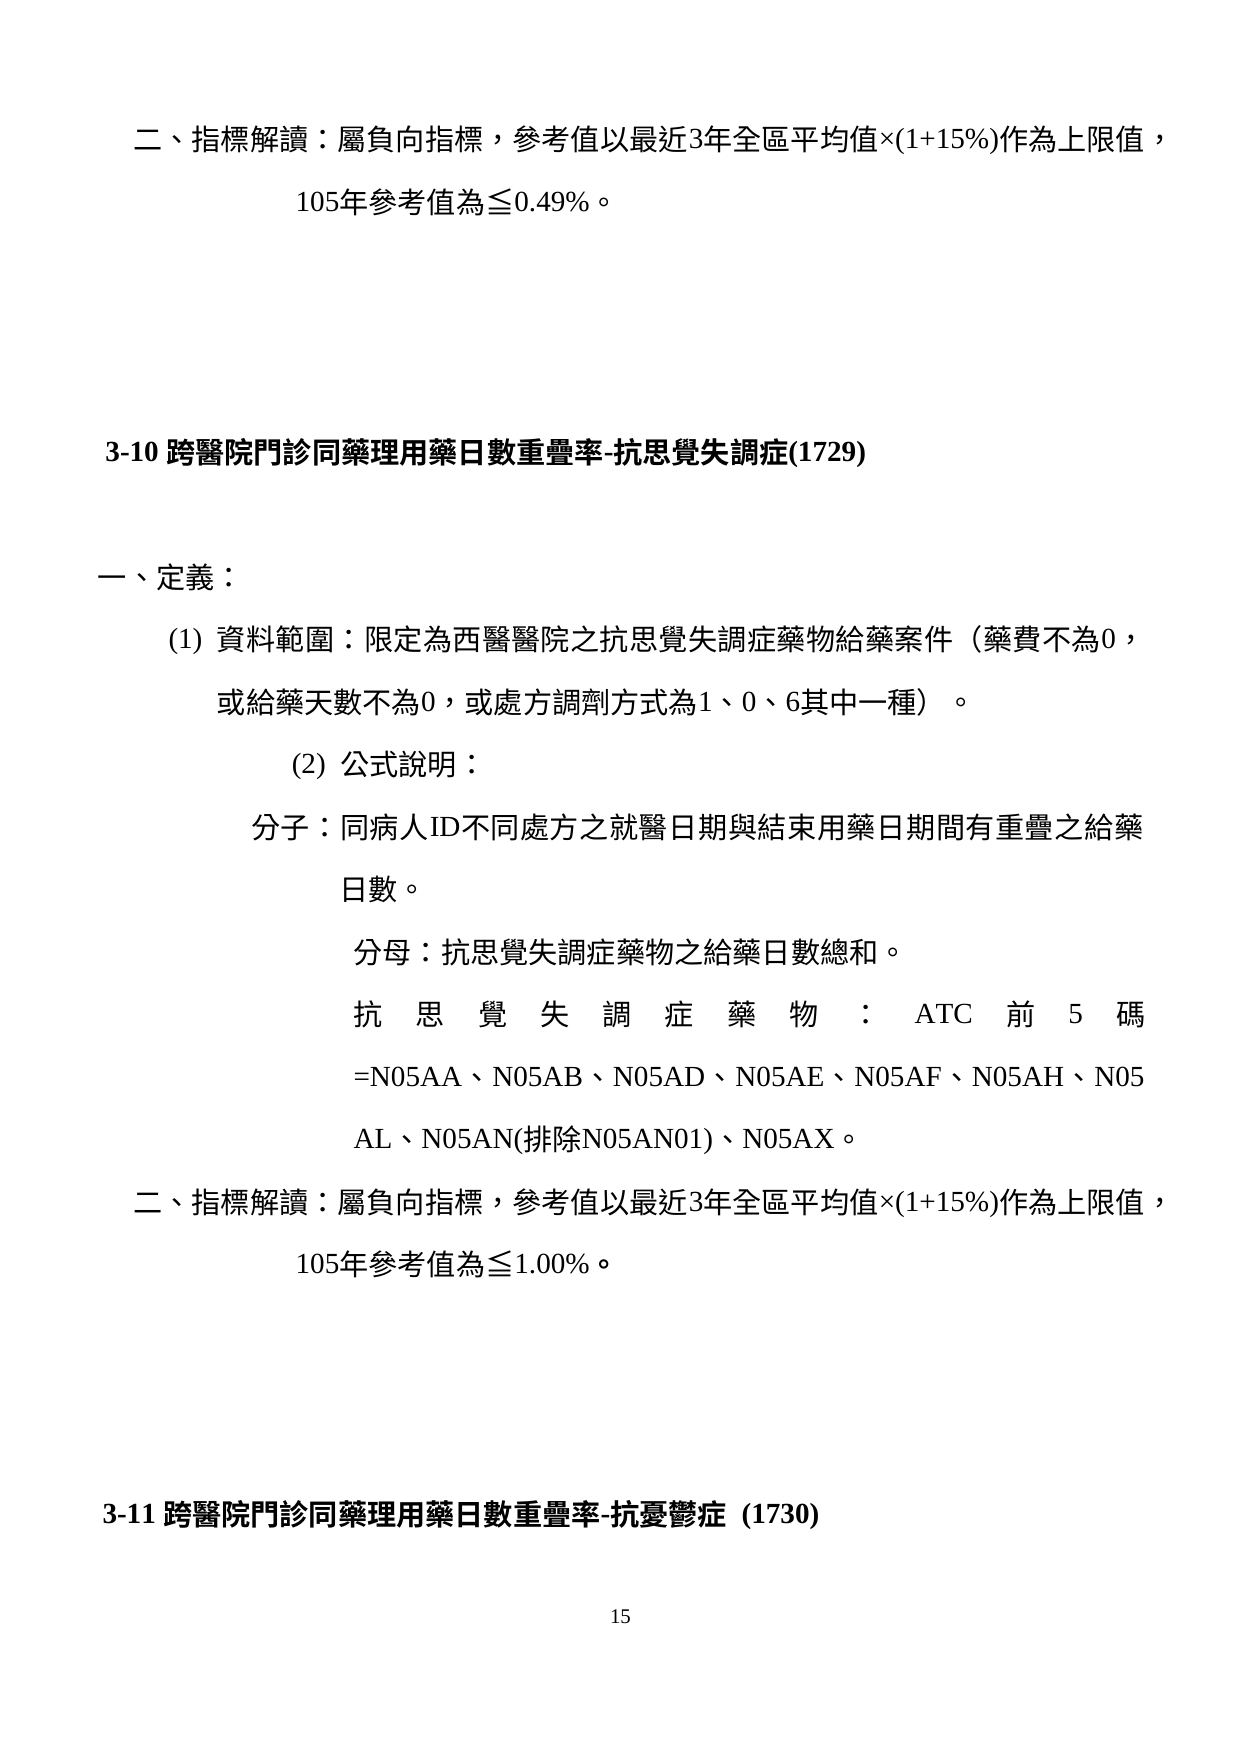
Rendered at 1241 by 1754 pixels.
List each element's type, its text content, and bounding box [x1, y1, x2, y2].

text 3-11 跨醫院門診同藥理用藥日數重疊率-抗憂鬱症 (1730) [95, 1471, 1145, 1534]
text 抗思覺失調症藥物：ATC前5碼=N05AA、N05AB、N05AD、N05AE、N05AF、N05AH、N05AL、N05AN(排除N05AN01)、N05AX。 [353, 971, 1145, 1159]
text 二、指標解讀：屬負向指標，參考值以最近3年全區平均值×(1+15%)作為上限值，105年參考值為≦0.49%。 [133, 96, 1145, 221]
text 分母：抗思覺失調症藥物之給藥日數總和。 [353, 909, 1145, 971]
list 資料範圍：限定為西醫醫院之抗思覺失調症藥物給藥案件（藥費不為0，或給藥天數不為0，或處方調劑方式為1、0、6其中一種）。 [168, 596, 1145, 721]
text 一、定義： [89, 534, 1145, 596]
text 二、指標解讀：屬負向指標，參考值以最近3年全區平均值×(1+15%)作為上限值，105年參考值為≦1.00%。 [133, 1159, 1145, 1284]
text 3-10 跨醫院門診同藥理用藥日數重疊率-抗思覺失調症(1729) [98, 409, 1145, 471]
list 公式說明： [292, 721, 1145, 784]
text 分子：同病人ID不同處方之就醫日期與結束用藥日期間有重疊之給藥日數。 [251, 784, 1145, 909]
